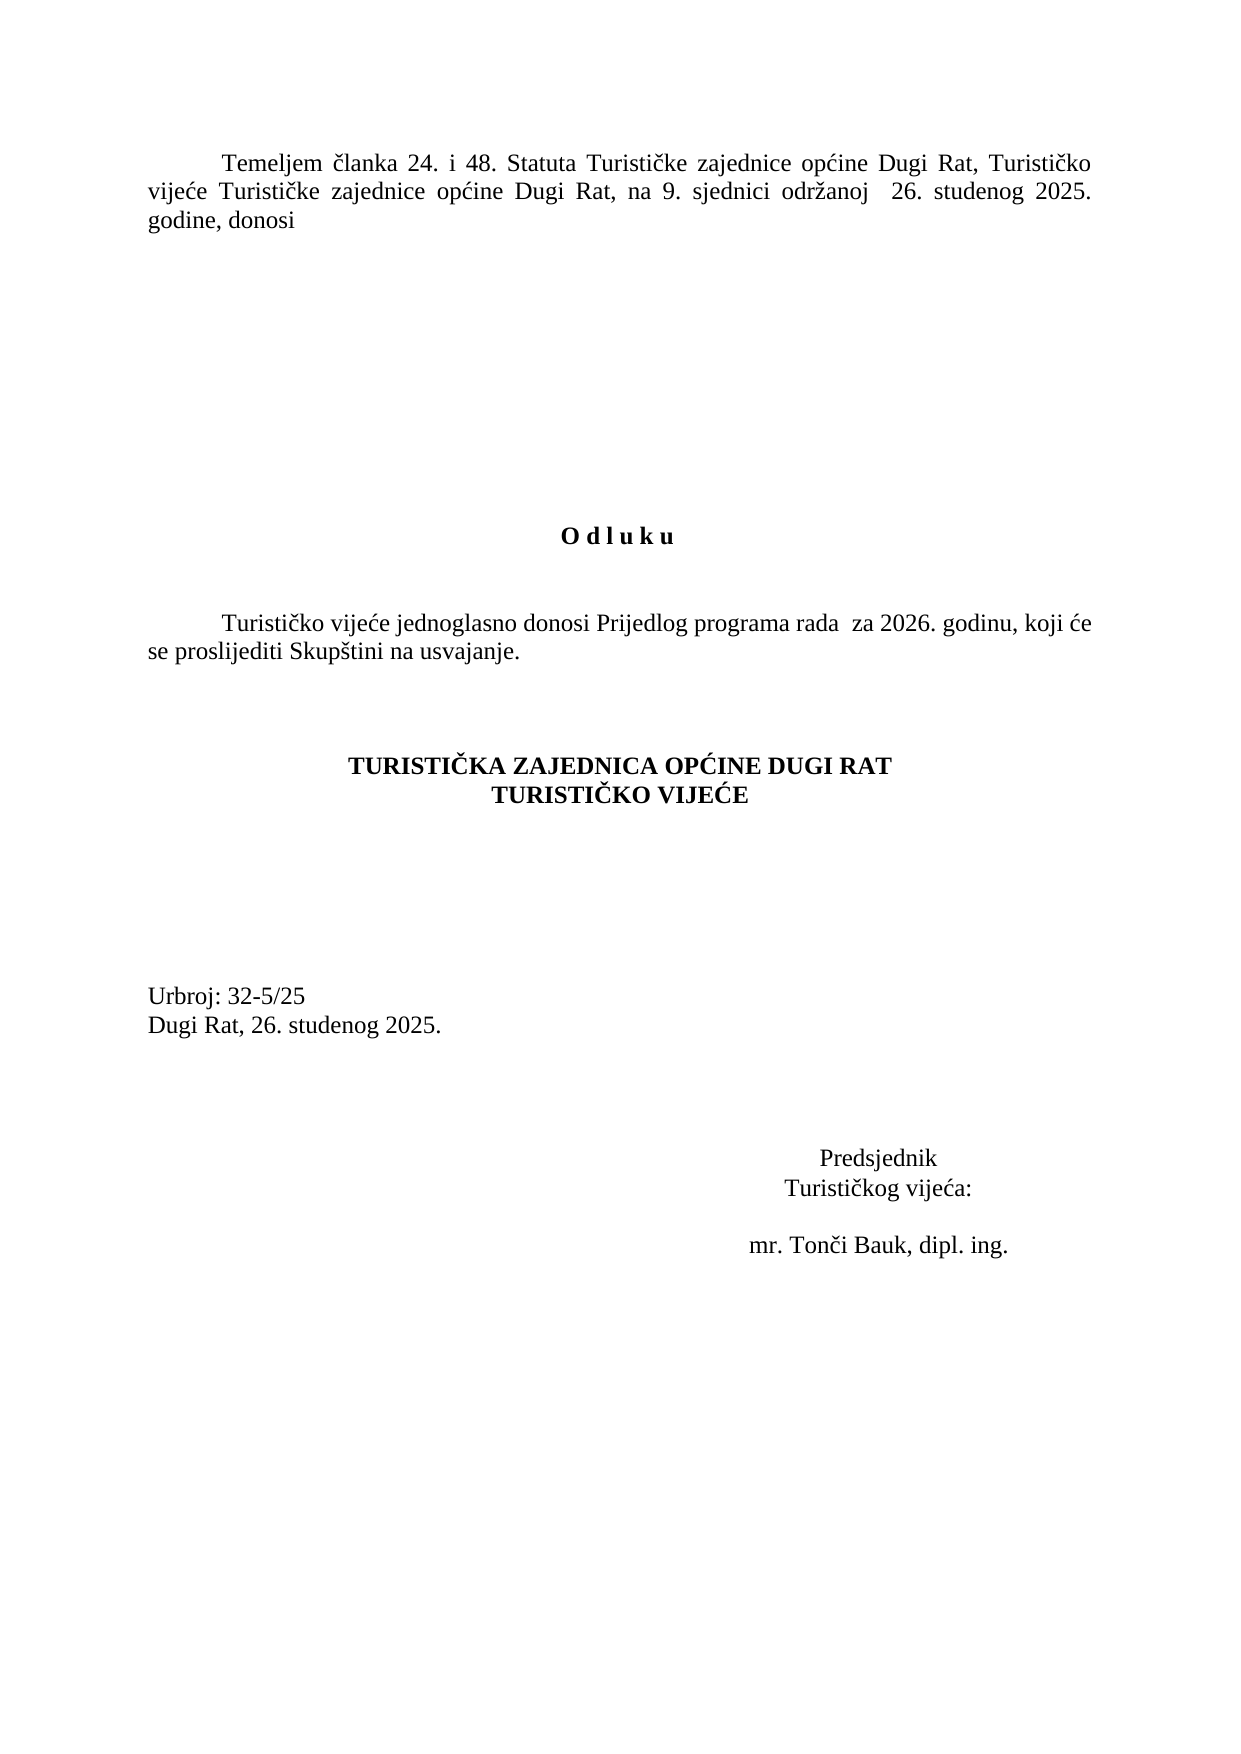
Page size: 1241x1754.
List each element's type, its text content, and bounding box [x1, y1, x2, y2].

text Urbroj: 32-5/25 [148, 981, 1093, 1010]
text Dugi Rat, 26. studenog 2025. [148, 1010, 1093, 1039]
text Predsjednik [148, 1139, 1093, 1173]
text TURISTIČKA ZAJEDNICA OPĆINE DUGI RAT [148, 751, 1093, 780]
text Temeljem članka 24. i 48. Statuta Turističke zajednice općine Dugi Rat, Turističko vijeće Turističke zajednice općine Dugi Rat, na 9. sjednici održanoj 26. studenog 2025. godine, donosi [148, 148, 1093, 234]
text mr. Tonči Bauk, dipl. ing. [148, 1231, 1093, 1259]
text O d l u k u [148, 521, 1093, 550]
text Turističkog vijeća: [148, 1173, 1093, 1202]
text TURISTIČKO VIJEĆE [148, 780, 1093, 809]
text Turističko vijeće jednoglasno donosi Prijedlog programa rada za 2026. godinu, koji će se proslijediti Skupštini na usvajanje. [148, 608, 1093, 665]
